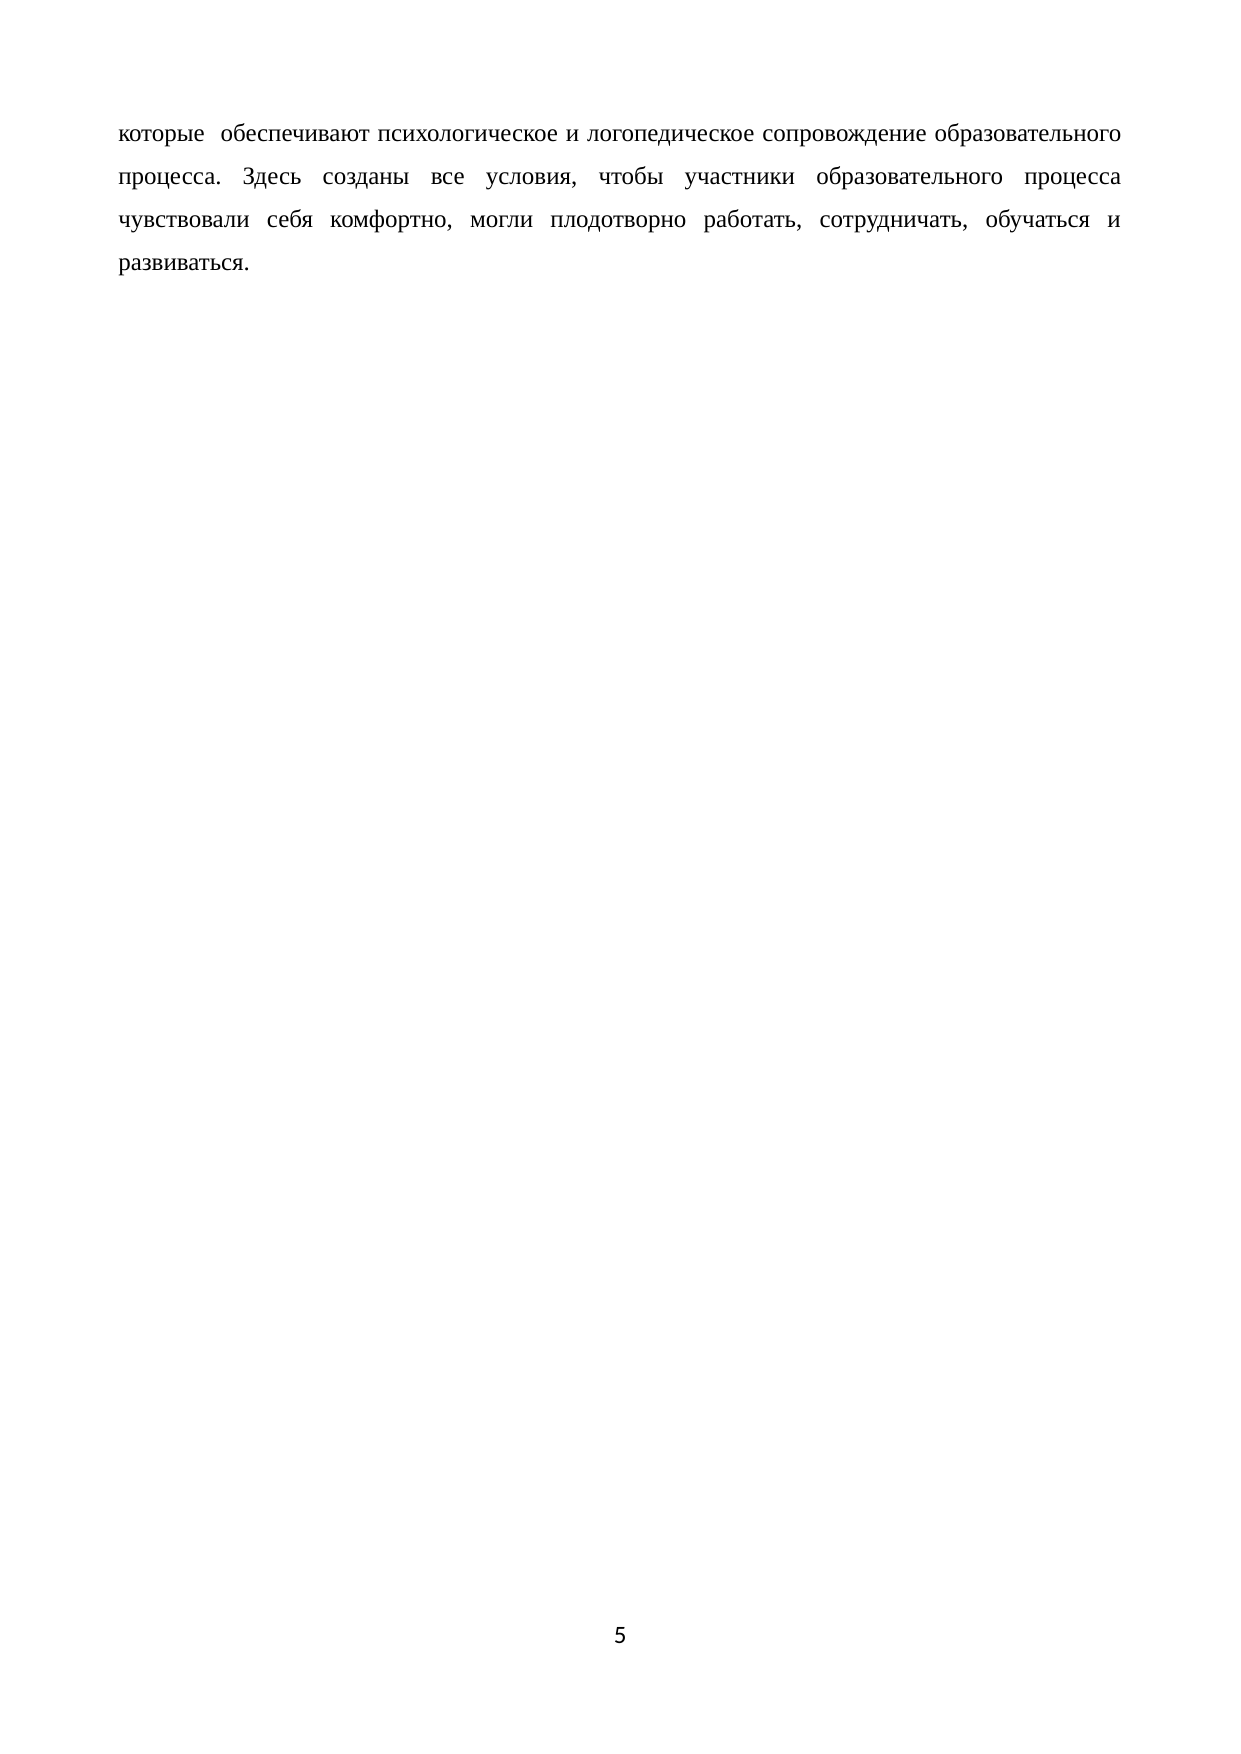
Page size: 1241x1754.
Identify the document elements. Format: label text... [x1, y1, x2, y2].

text которые обеспечивают психологическое и логопедическое сопровождение образовательного процесса. Здесь созданы все условия, чтобы участники образовательного процесса чувствовали себя комфортно, могли плодотворно работать, сотрудничать, обучаться и развиваться. [118, 118, 1122, 276]
